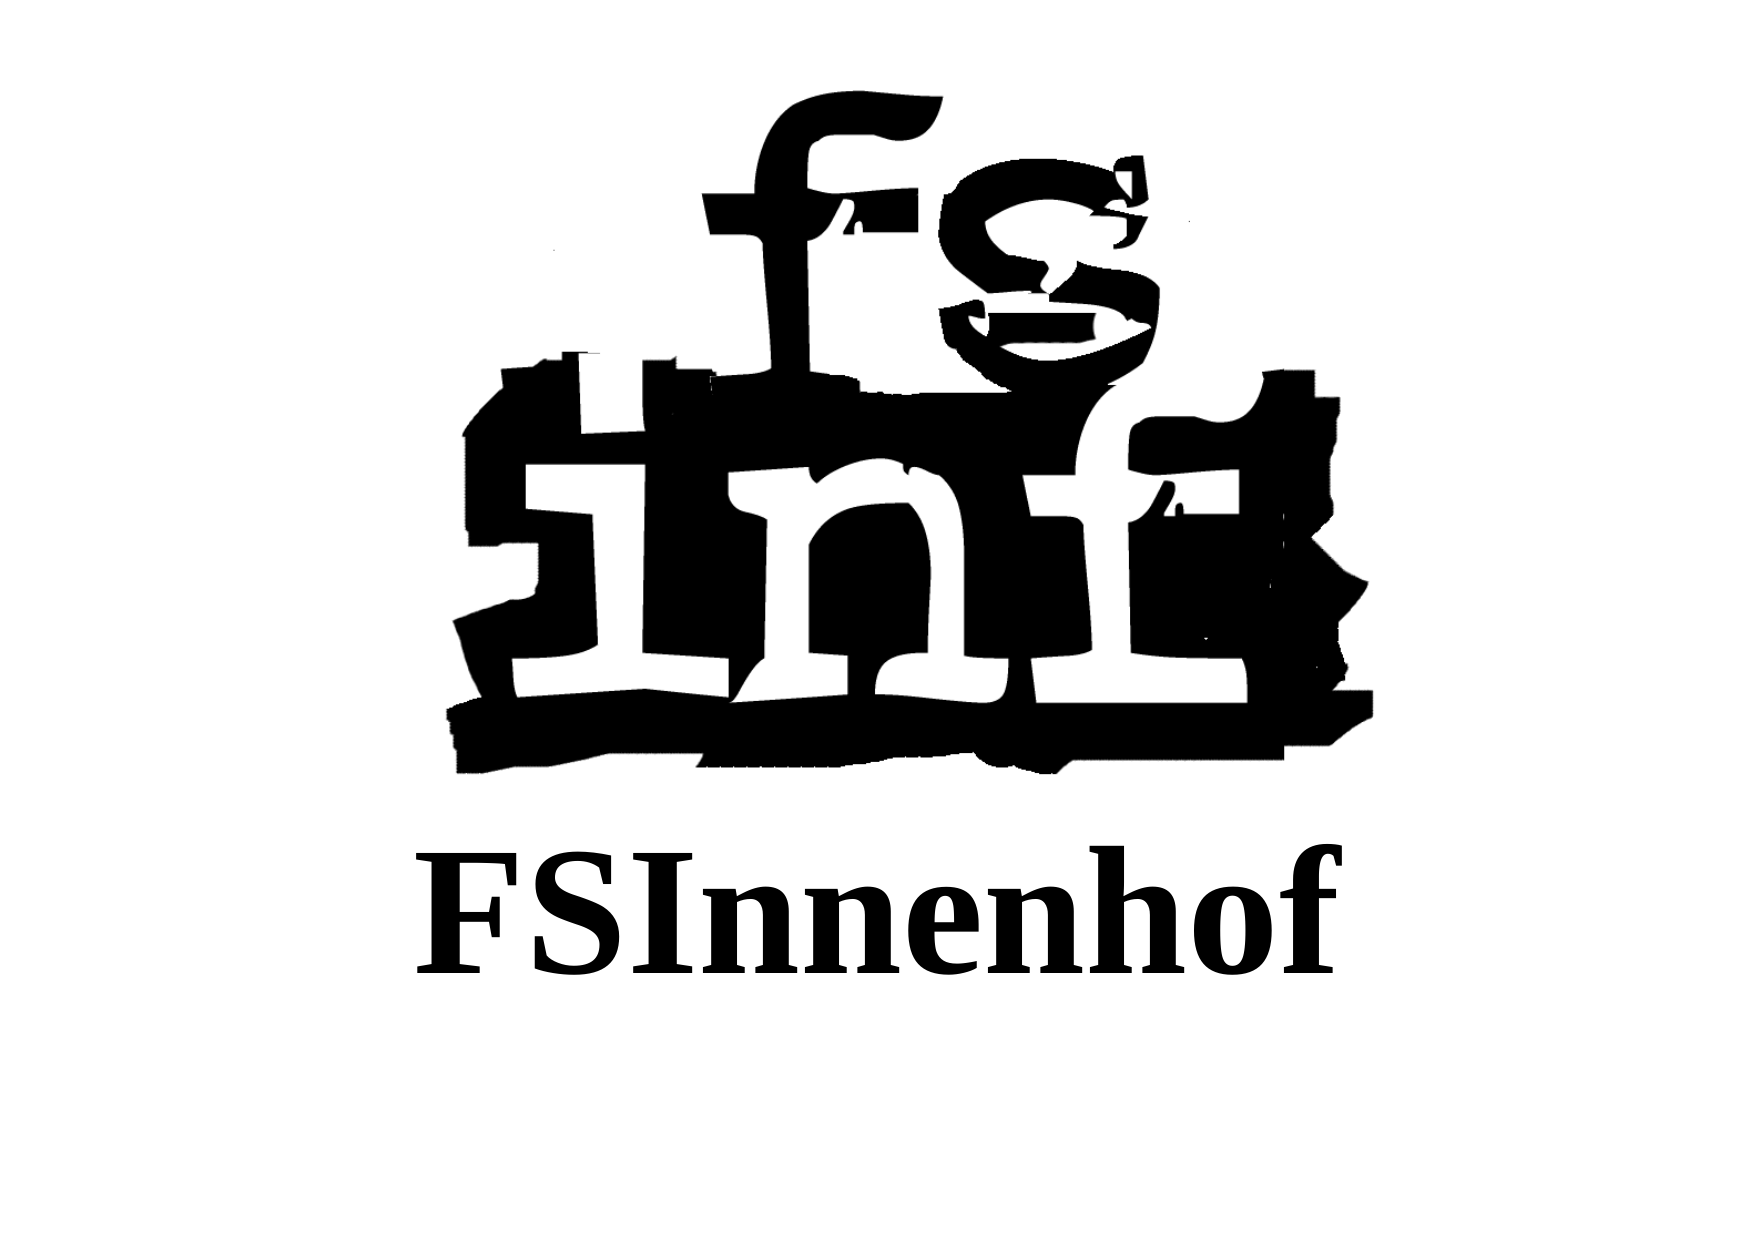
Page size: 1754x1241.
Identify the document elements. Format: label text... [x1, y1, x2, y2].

picture [416, 58, 1404, 803]
text FSInnenhof [58, 691, 1695, 1013]
